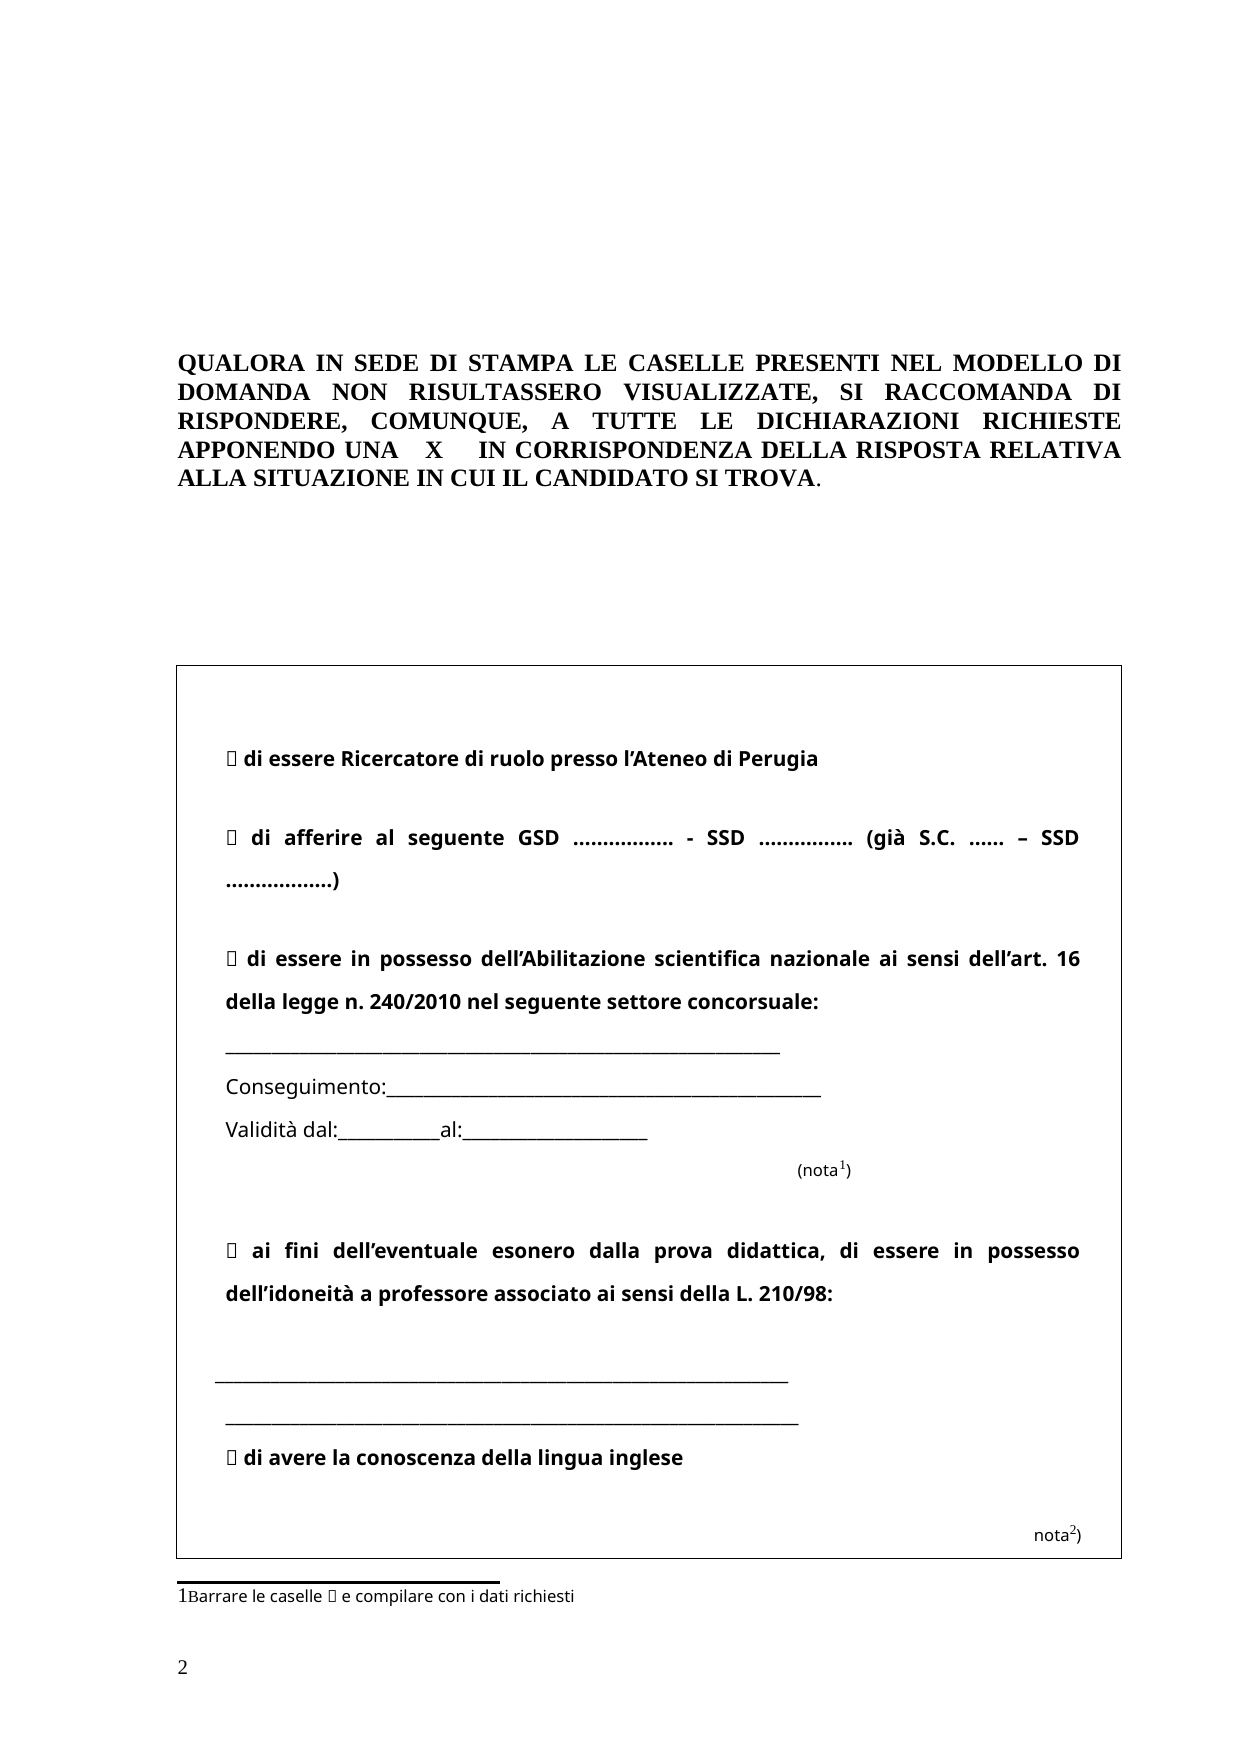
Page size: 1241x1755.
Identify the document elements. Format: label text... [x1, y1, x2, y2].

table_header  di essere Ricercatore di ruolo presso l’Ateneo di Perugia  di afferire al seguente GSD …………….. - SSD ……………. (già S.C. …… – SSD ………………)  di essere in possesso dell’Abilitazione scientifica nazionale ai sensi dell’art. 16 della legge n. 240/2010 nel seguente settore concorsuale: ____________________________________________________________ Conseguimento:_______________________________________________ Validità dal:___________al:____________________ (nota)  ai fini dell’eventuale esonero dalla prova didattica, di essere in possesso dell’idoneità a professore associato ai sensi della L. 210/98: ______________________________________________________________ ______________________________________________________________  di avere la conoscenza della lingua inglese nota) [177, 666, 1121, 1558]
text QUALORA IN SEDE DI STAMPA LE CASELLE PRESENTI NEL MODELLO DI DOMANDA NON RISULTASSERO VISUALIZZATE, SI RACCOMANDA DI RISPONDERE, COMUNQUE, A TUTTE LE DICHIARAZIONI RICHIESTE APPONENDO UNA X IN CORRISPONDENZA DELLA RISPOSTA RELATIVA ALLA SITUAZIONE IN CUI IL CANDIDATO SI TROVA. [177, 348, 1122, 492]
